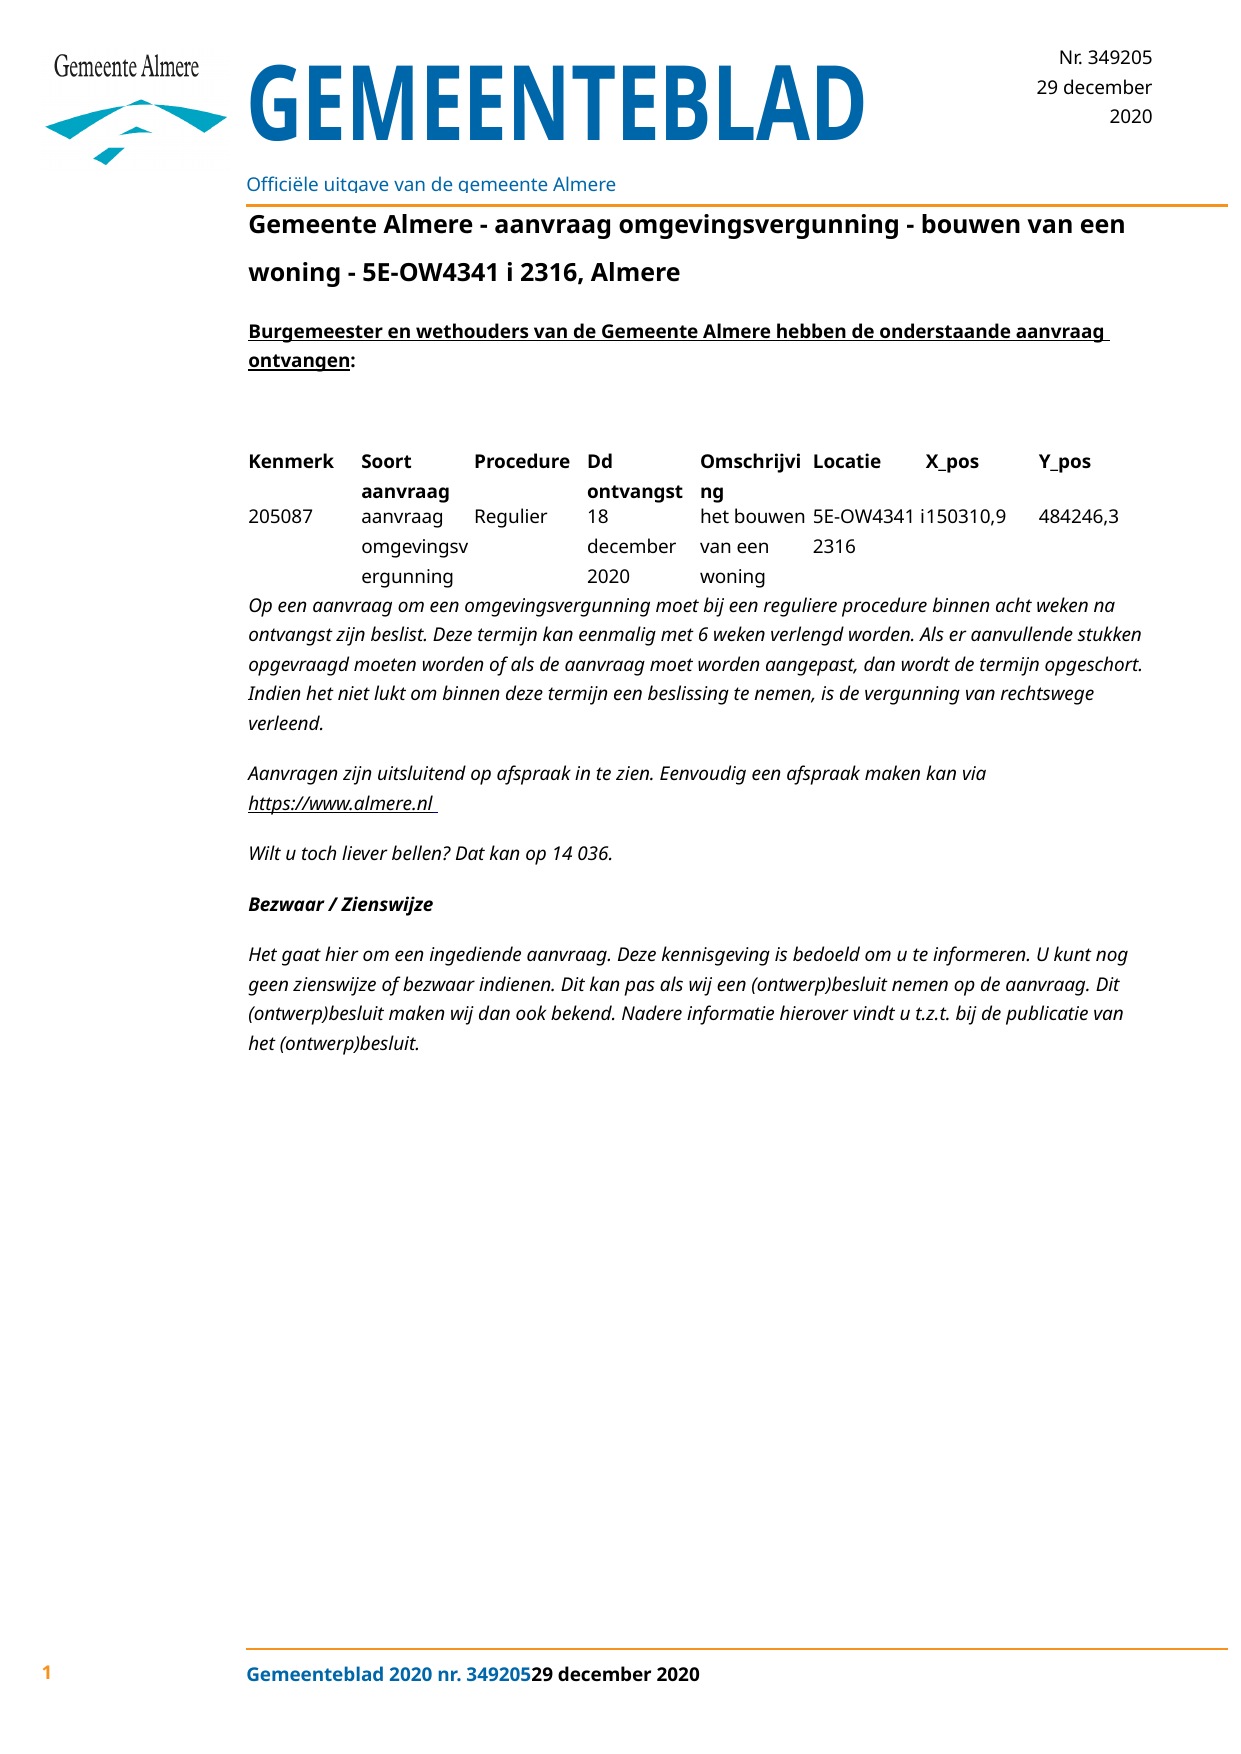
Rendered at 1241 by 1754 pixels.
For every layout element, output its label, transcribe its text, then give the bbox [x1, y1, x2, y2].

table_cell het bouwen van een woning [700, 504, 813, 589]
table_cell 5E-OW4341 i 2316 [813, 504, 926, 589]
table_header X_pos [926, 449, 1038, 504]
table_cell 18 december 2020 [587, 504, 700, 589]
text Op een aanvraag om een omgevingsvergunning moet bij een reguliere procedure binnen acht weken na ontvangst zijn beslist. Deze termijn kan eenmalig met 6 weken verlengd worden. Als er aanvullende stukken opgevraagd moeten worden of als de aanvraag moet worden aangepast, dan wordt de termijn opgeschort. Indien het niet lukt om binnen deze termijn een beslissing te nemen, is de vergunning van rechtswege verleend. [248, 592, 1152, 736]
table_cell 484246,3 [1039, 504, 1152, 589]
text Gemeente Almere - aanvraag omgevingsvergunning - bouwen van een woning - 5E-OW4341 i 2316, Almere [248, 207, 1152, 288]
text Het gaat hier om een ingediende aanvraag. Deze kennisgeving is bedoeld om u te informeren. U kunt nog geen zienswijze of bezwaar indienen. Dit kan pas als wij een (ontwerp)besluit nemen op de aanvraag. Dit (ontwerp)besluit maken wij dan ook bekend. Nadere informatie hierover vindt u t.z.t. bij de publicatie van het (ontwerp)besluit. [248, 941, 1152, 1056]
text Aanvragen zijn uitsluitend op afspraak in te zien. Eenvoudig een afspraak maken kan via https://www.almere.nl [248, 761, 1152, 816]
table_header Procedure [474, 449, 587, 504]
table_cell Regulier [474, 504, 587, 589]
text Wilt u toch liever bellen? Dat kan op 14 036. [248, 841, 1152, 866]
text Burgemeester en wethouders van de Gemeente Almere hebben de onderstaande aanvraag ontvangen: [248, 318, 1152, 373]
table_header Locatie [813, 449, 926, 504]
picture [41, 47, 231, 172]
table_cell aanvraag omgevingsvergunning [361, 504, 474, 589]
table_header Y_pos [1039, 449, 1152, 504]
table_header Kenmerk [248, 449, 361, 504]
text Bezwaar / Zienswijze [248, 891, 1152, 917]
table_header Omschrijving [700, 449, 813, 504]
table_header Soort aanvraag [361, 449, 474, 504]
table_cell 205087 [248, 504, 361, 589]
table_cell 150310,9 [926, 504, 1038, 589]
table_header Dd ontvangst [587, 449, 700, 504]
